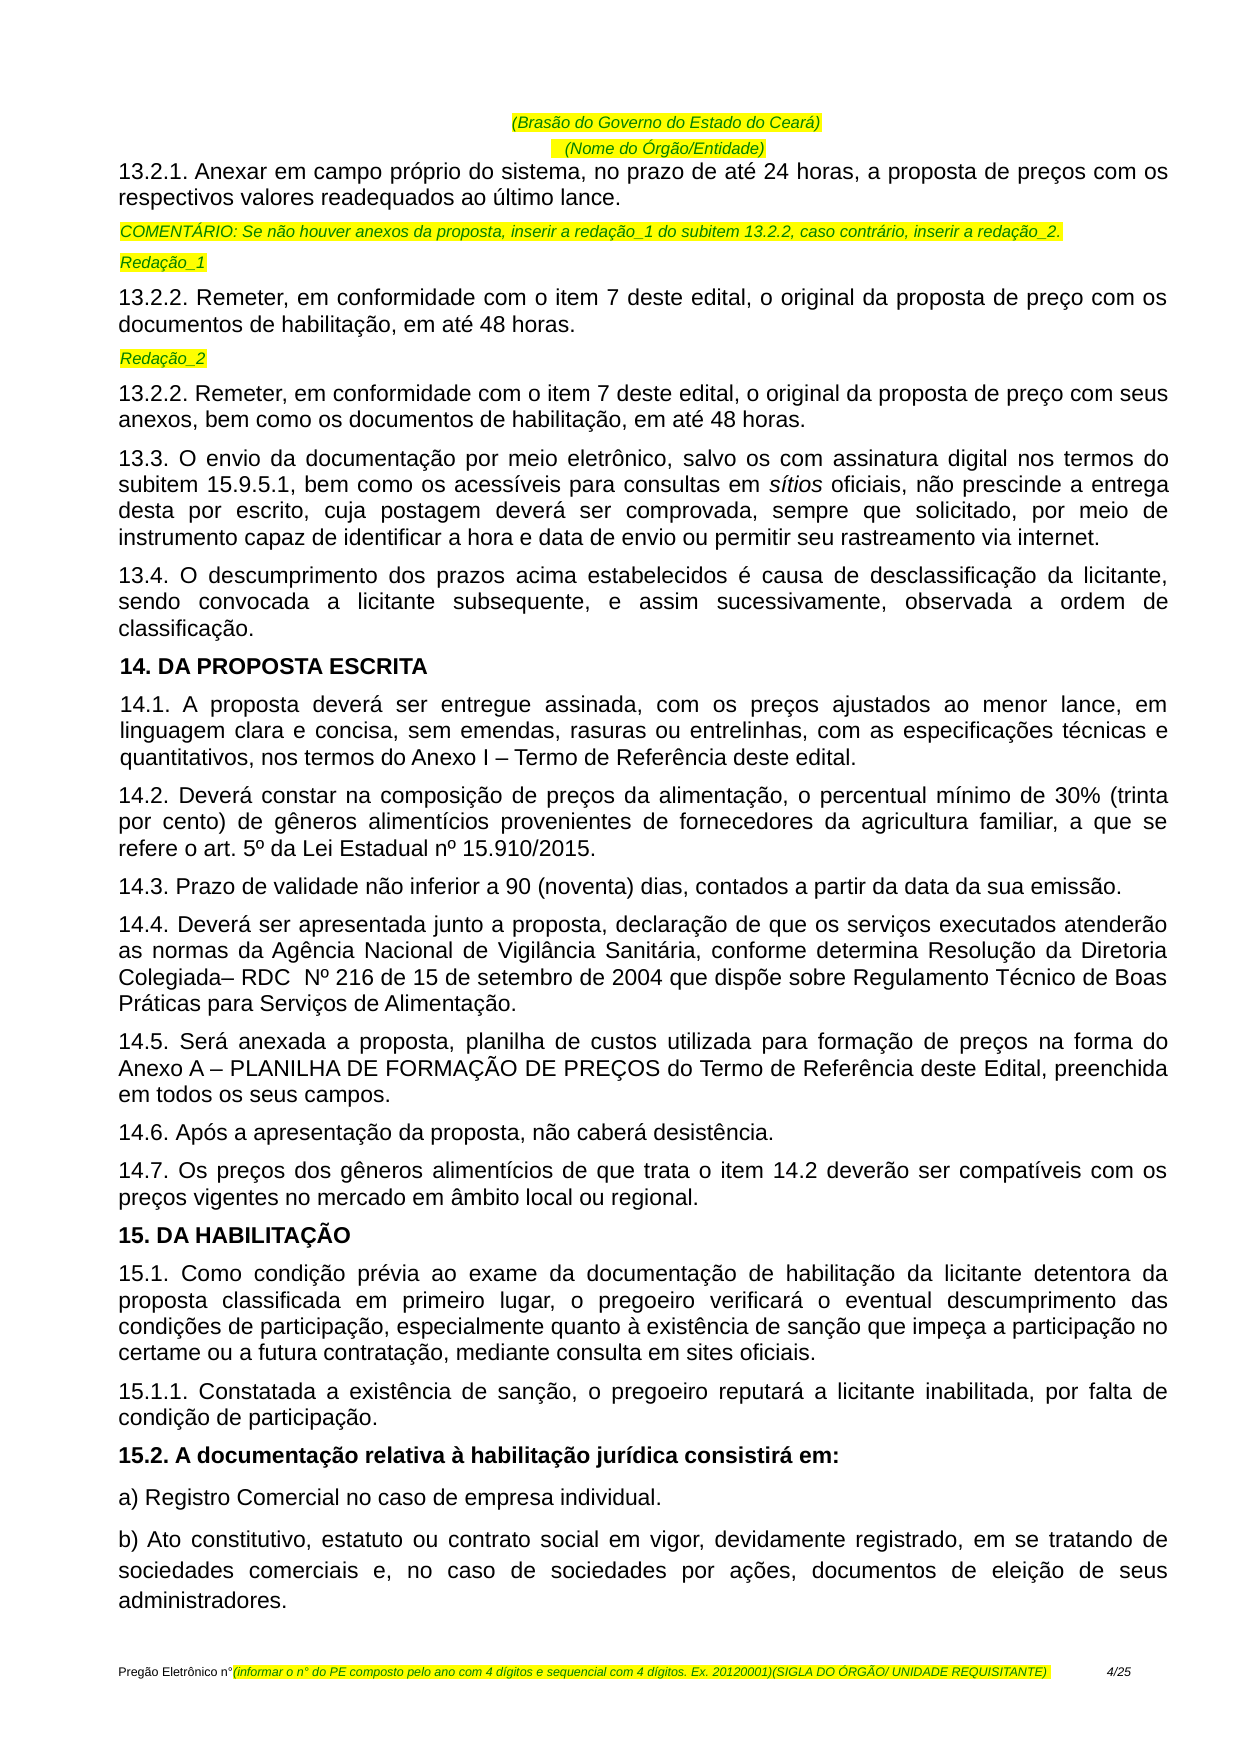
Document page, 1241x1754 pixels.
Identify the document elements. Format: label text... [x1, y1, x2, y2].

text 14.3. Prazo de validade não inferior a 90 (noventa) dias, contados a partir da data da sua emissão. [118, 873, 1169, 899]
text 15. DA HABILITAÇÃO [118, 1222, 1169, 1248]
text 14.6. Após a apresentação da proposta, não caberá desistência. [118, 1119, 1169, 1146]
text 13.3. O envio da documentação por meio eletrônico, salvo os com assinatura digital nos termos do subitem 15.9.5.1, bem como os acessíveis para consultas em sítios oficiais, não prescinde a entrega desta por escrito, cuja postagem deverá ser comprovada, sempre que solicitado, por meio de instrumento capaz de identificar a hora e data de envio ou permitir seu rastreamento via internet. [118, 444, 1169, 550]
text 13.4. O descumprimento dos prazos acima estabelecidos é causa de desclassificação da licitante, sendo convocada a licitante subsequente, e assim sucessivamente, observada a ordem de classificação. [118, 562, 1169, 641]
text a) Registro Comercial no caso de empresa individual. [118, 1484, 1169, 1511]
text 14.7. Os preços dos gêneros alimentícios de que trata o item 14.2 deverão ser compatíveis com os preços vigentes no mercado em âmbito local ou regional. [118, 1157, 1169, 1210]
text 13.2.2. Remeter, em conformidade com o item 7 deste edital, o original da proposta de preço com seus anexos, bem como os documentos de habilitação, em até 48 horas. [118, 380, 1169, 433]
text 13.2.2. Remeter, em conformidade com o item 7 deste edital, o original da proposta de preço com os documentos de habilitação, em até 48 horas. [118, 284, 1169, 337]
text 15.1. Como condição prévia ao exame da documentação de habilitação da licitante detentora da proposta classificada em primeiro lugar, o pregoeiro verificará o eventual descumprimento das condições de participação, especialmente quanto à existência de sanção que impeça a participação no certame ou a futura contratação, mediante consulta em sites oficiais. [118, 1260, 1169, 1366]
text 14.4. Deverá ser apresentada junto a proposta, declaração de que os serviços executados atenderão as normas da Agência Nacional de Vigilância Sanitária, conforme determina Resolução da Diretoria Colegiada– RDC Nº 216 de 15 de setembro de 2004 que dispõe sobre Regulamento Técnico de Boas Práticas para Serviços de Alimentação. [118, 911, 1169, 1016]
text Redação_2 [120, 349, 1169, 368]
text 14.1. A proposta deverá ser entregue assinada, com os preços ajustados ao menor lance, em linguagem clara e concisa, sem emendas, rasuras ou entrelinhas, com as especificações técnicas e quantitativos, nos termos do Anexo I – Termo de Referência deste edital. [119, 691, 1169, 770]
text 15.1.1. Constatada a existência de sanção, o pregoeiro reputará a licitante inabilitada, por falta de condição de participação. [118, 1378, 1169, 1430]
text Redação_1 [120, 253, 1169, 272]
text 13.2.1. Anexar em campo próprio do sistema, no prazo de até 24 horas, a proposta de preços com os respectivos valores readequados ao último lance. [118, 158, 1169, 210]
text 14. DA PROPOSTA ESCRITA [119, 653, 1169, 679]
text 14.2. Deverá constar na composição de preços da alimentação, o percentual mínimo de 30% (trinta por cento) de gêneros alimentícios provenientes de fornecedores da agricultura familiar, a que se refere o art. 5º da Lei Estadual nº 15.910/2015. [118, 782, 1169, 861]
text b) Ato constitutivo, estatuto ou contrato social em vigor, devidamente registrado, em se tratando de sociedades comerciais e, no caso de sociedades por ações, documentos de eleição de seus administradores. [118, 1526, 1169, 1613]
text 14.5. Será anexada a proposta, planilha de custos utilizada para formação de preços na forma do Anexo A – PLANILHA DE FORMAÇÃO DE PREÇOS do Termo de Referência deste Edital, preenchida em todos os seus campos. [118, 1028, 1169, 1107]
text COMENTÁRIO: Se não houver anexos da proposta, inserir a redação_1 do subitem 13.2.2, caso contrário, inserir a redação_2. [120, 222, 1169, 241]
text 15.2. A documentação relativa à habilitação jurídica consistirá em: [118, 1442, 1169, 1468]
